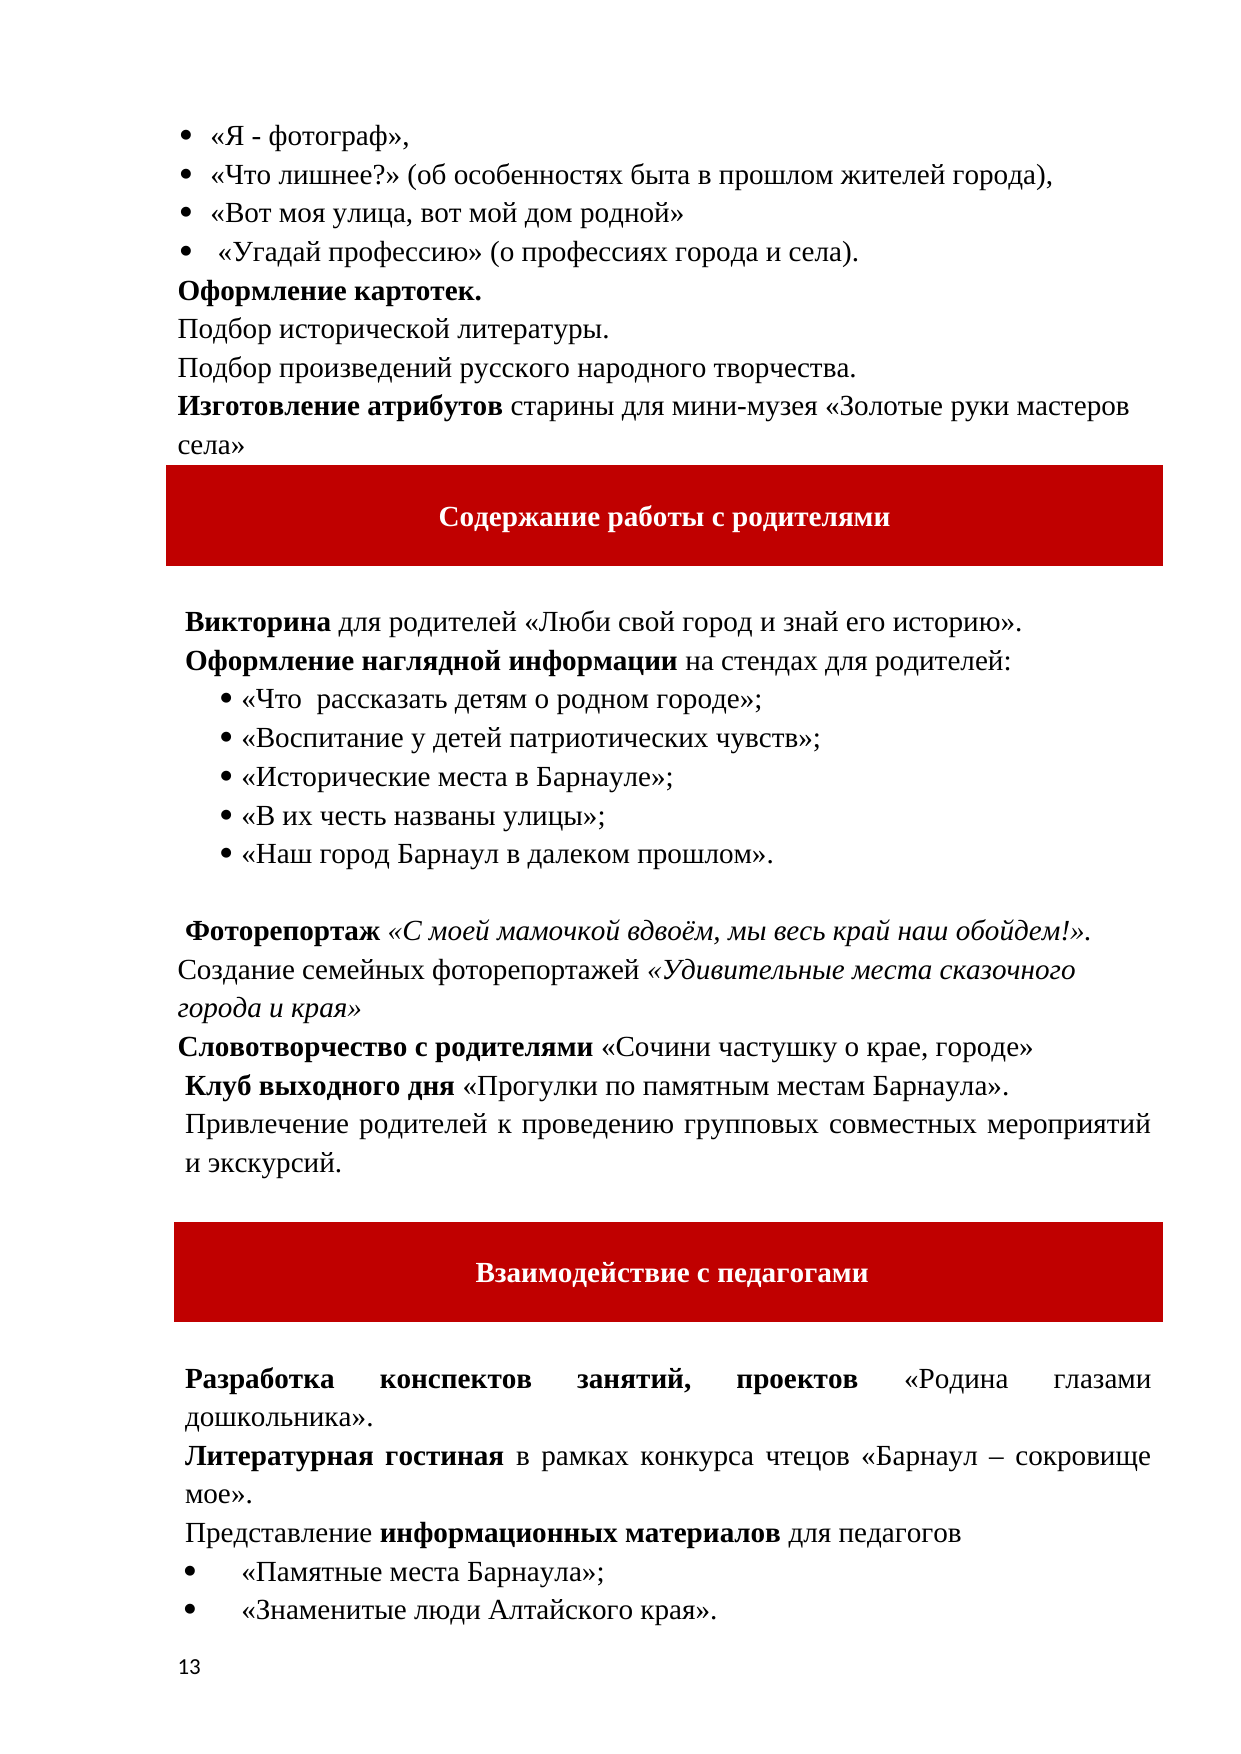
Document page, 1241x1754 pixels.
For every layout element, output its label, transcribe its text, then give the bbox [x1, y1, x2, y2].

list «Я - фотограф», [181, 118, 1152, 152]
text Викторина для родителей «Люби свой город и знай его историю». [185, 604, 1152, 638]
list «Исторические места в Барнауле»; [221, 759, 1144, 793]
text Подбор исторической литературы. [177, 311, 1152, 345]
list «Воспитание у детей патриотических чувств»; [221, 720, 1144, 754]
text Оформление картотек. [177, 273, 1152, 306]
text Подбор произведений русского народного творчества. [177, 350, 1152, 383]
text Словотворчество с родителями «Сочини частушку о крае, городе» [177, 1029, 1152, 1063]
text Представление информационных материалов для педагогов [185, 1515, 1144, 1549]
text Клуб выходного дня «Прогулки по памятным местам Барнаула». [185, 1068, 1152, 1101]
text Литературная гостиная в рамках конкурса чтецов «Барнаул – сокровище мое». [185, 1438, 1152, 1510]
table_header Взаимодействие с педагогами [174, 1222, 1163, 1322]
text Изготовление атрибутов старины для мини-музея «Золотые руки мастеров села» [177, 388, 1152, 460]
list «Знаменитые люди Алтайского края». [185, 1592, 1144, 1626]
list «Вот моя улица, вот мой дом родной» [181, 195, 1152, 229]
text Разработка конспектов занятий, проектов «Родина глазами дошкольника». [185, 1361, 1152, 1433]
text Привлечение родителей к проведению групповых совместных мероприятий и экскурсий. [185, 1106, 1152, 1178]
table_header Содержание работы с родителями [166, 465, 1163, 566]
list «Наш город Барнаул в далеком прошлом». [221, 836, 1144, 870]
list «В их честь названы улицы»; [221, 798, 1144, 831]
list «Угадай профессию» (о профессиях города и села). [181, 234, 1152, 268]
text Создание семейных фоторепортажей «Удивительные места сказочного города и края» [177, 952, 1152, 1024]
list «Что рассказать детям о родном городе»; [221, 682, 1144, 715]
list «Памятные места Барнаула»; [185, 1554, 1144, 1587]
text Оформление наглядной информации на стендах для родителей: [185, 643, 1152, 677]
text Фоторепортаж «С моей мамочкой вдвоём, мы весь край наш обойдем!». [185, 913, 1152, 947]
list «Что лишнее?» (об особенностях быта в прошлом жителей города), [181, 157, 1152, 190]
